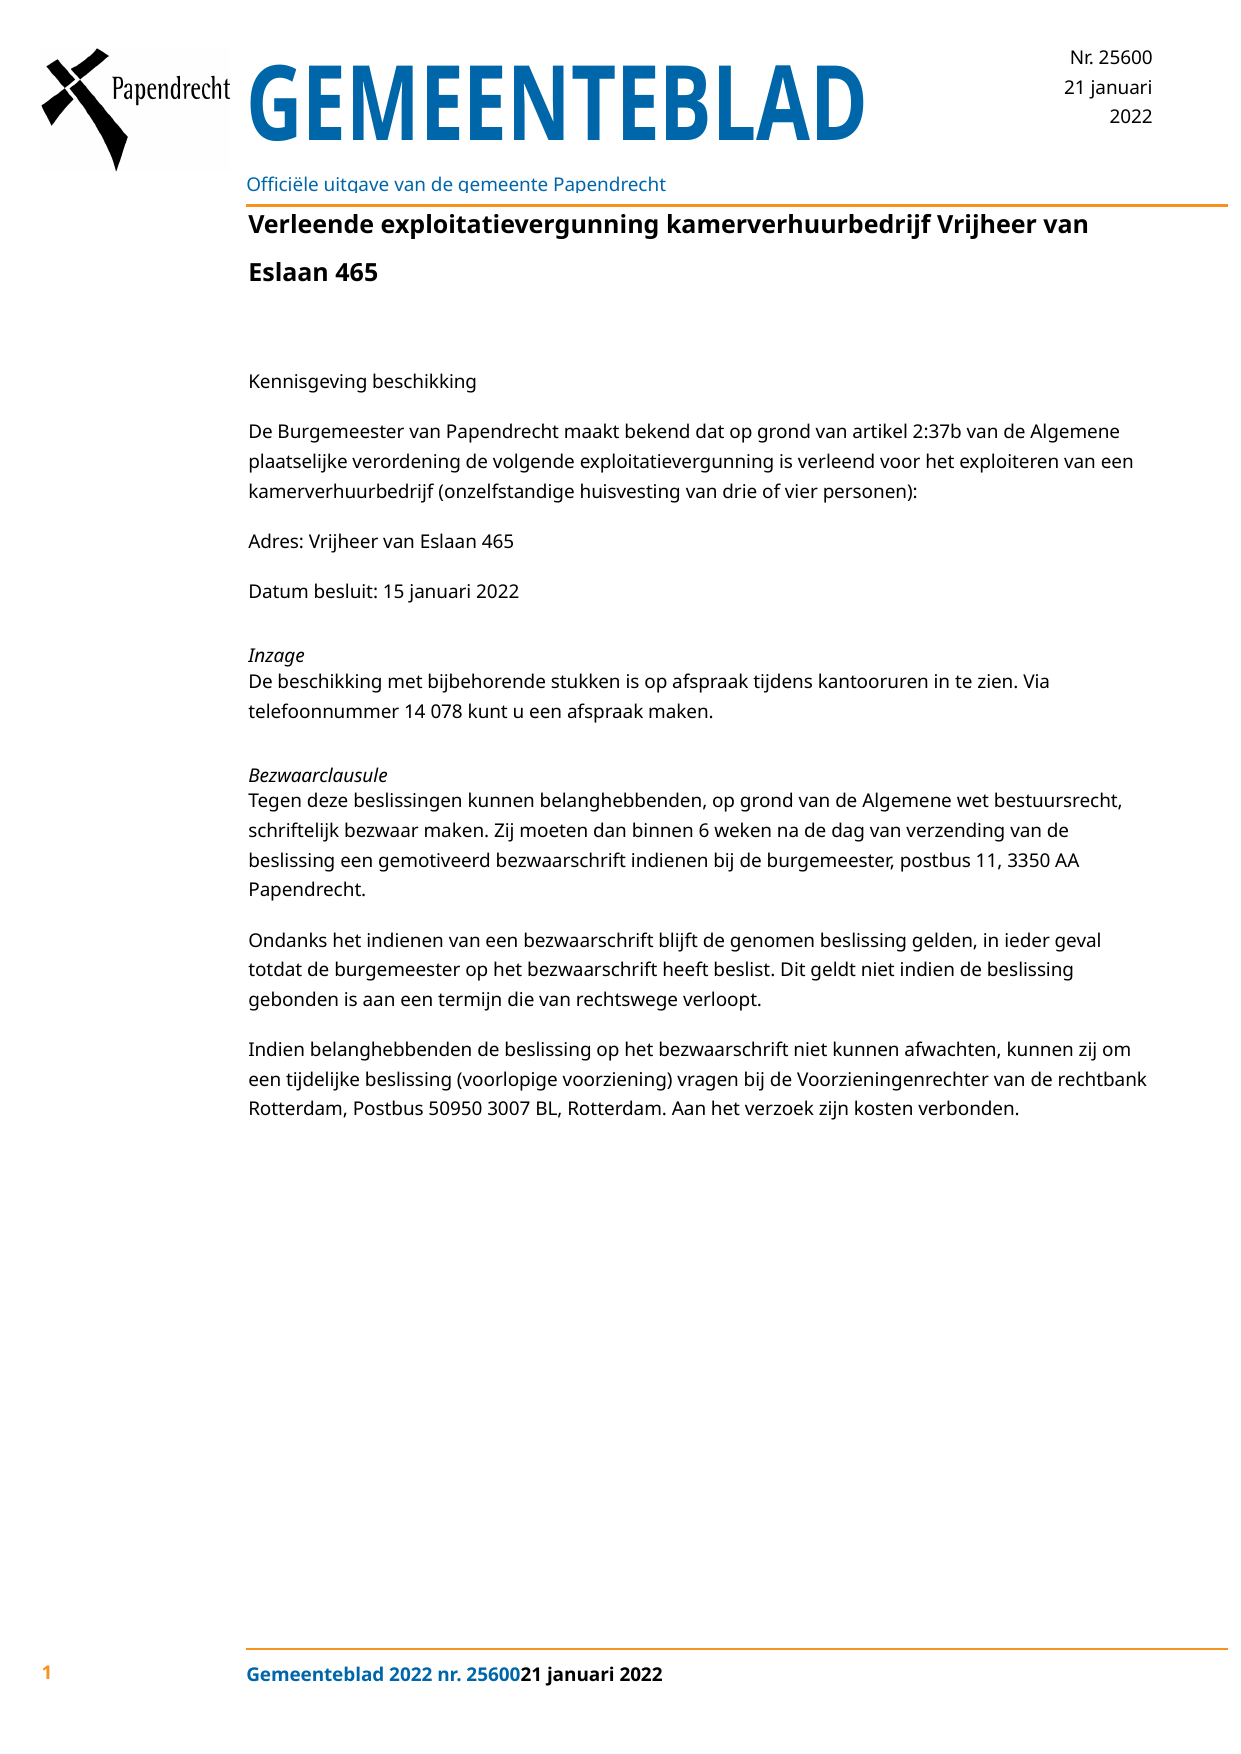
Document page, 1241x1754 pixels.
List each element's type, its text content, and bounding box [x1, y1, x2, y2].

text Tegen deze beslissingen kunnen belanghebbenden, op grond van de Algemene wet bestuursrecht, schriftelijk bezwaar maken. Zij moeten dan binnen 6 weken na de dag van verzending van de beslissing een gemotiveerd bezwaarschrift indienen bij de burgemeester, postbus 11, 3350 AA Papendrecht. [248, 788, 1152, 902]
text Datum besluit: 15 januari 2022 [248, 579, 1152, 604]
text Kennisgeving beschikking [248, 368, 1152, 394]
text De beschikking met bijbehorende stukken is op afspraak tijdens kantooruren in te zien. Via telefoonnummer 14 078 kunt u een afspraak maken. [248, 668, 1152, 724]
text Adres: Vrijheer van Eslaan 465 [248, 528, 1152, 554]
text De Burgemeester van Papendrecht maakt bekend dat op grond van artikel 2:37b van de Algemene plaatselijke verordening de volgende exploitatievergunning is verleend voor het exploiteren van een kamerverhuurbedrijf (onzelfstandige huisvesting van drie of vier personen): [248, 419, 1152, 504]
text Inzage [248, 643, 1152, 668]
text Verleende exploitatievergunning kamerverhuurbedrijf Vrijheer van Eslaan 465 [248, 207, 1152, 288]
picture [41, 47, 231, 172]
text Bezwaarclausule [248, 762, 1152, 788]
text Ondanks het indienen van een bezwaarschrift blijft de genomen beslissing gelden, in ieder geval totdat de burgemeester op het bezwaarschrift heeft beslist. Dit geldt niet indien de beslissing gebonden is aan een termijn die van rechtswege verloopt. [248, 927, 1152, 1012]
text Indien belanghebbenden de beslissing op het bezwaarschrift niet kunnen afwachten, kunnen zij om een tijdelijke beslissing (voorlopige voorziening) vragen bij de Voorzieningenrechter van de rechtbank Rotterdam, Postbus 50950 3007 BL, Rotterdam. Aan het verzoek zijn kosten verbonden. [248, 1036, 1152, 1121]
